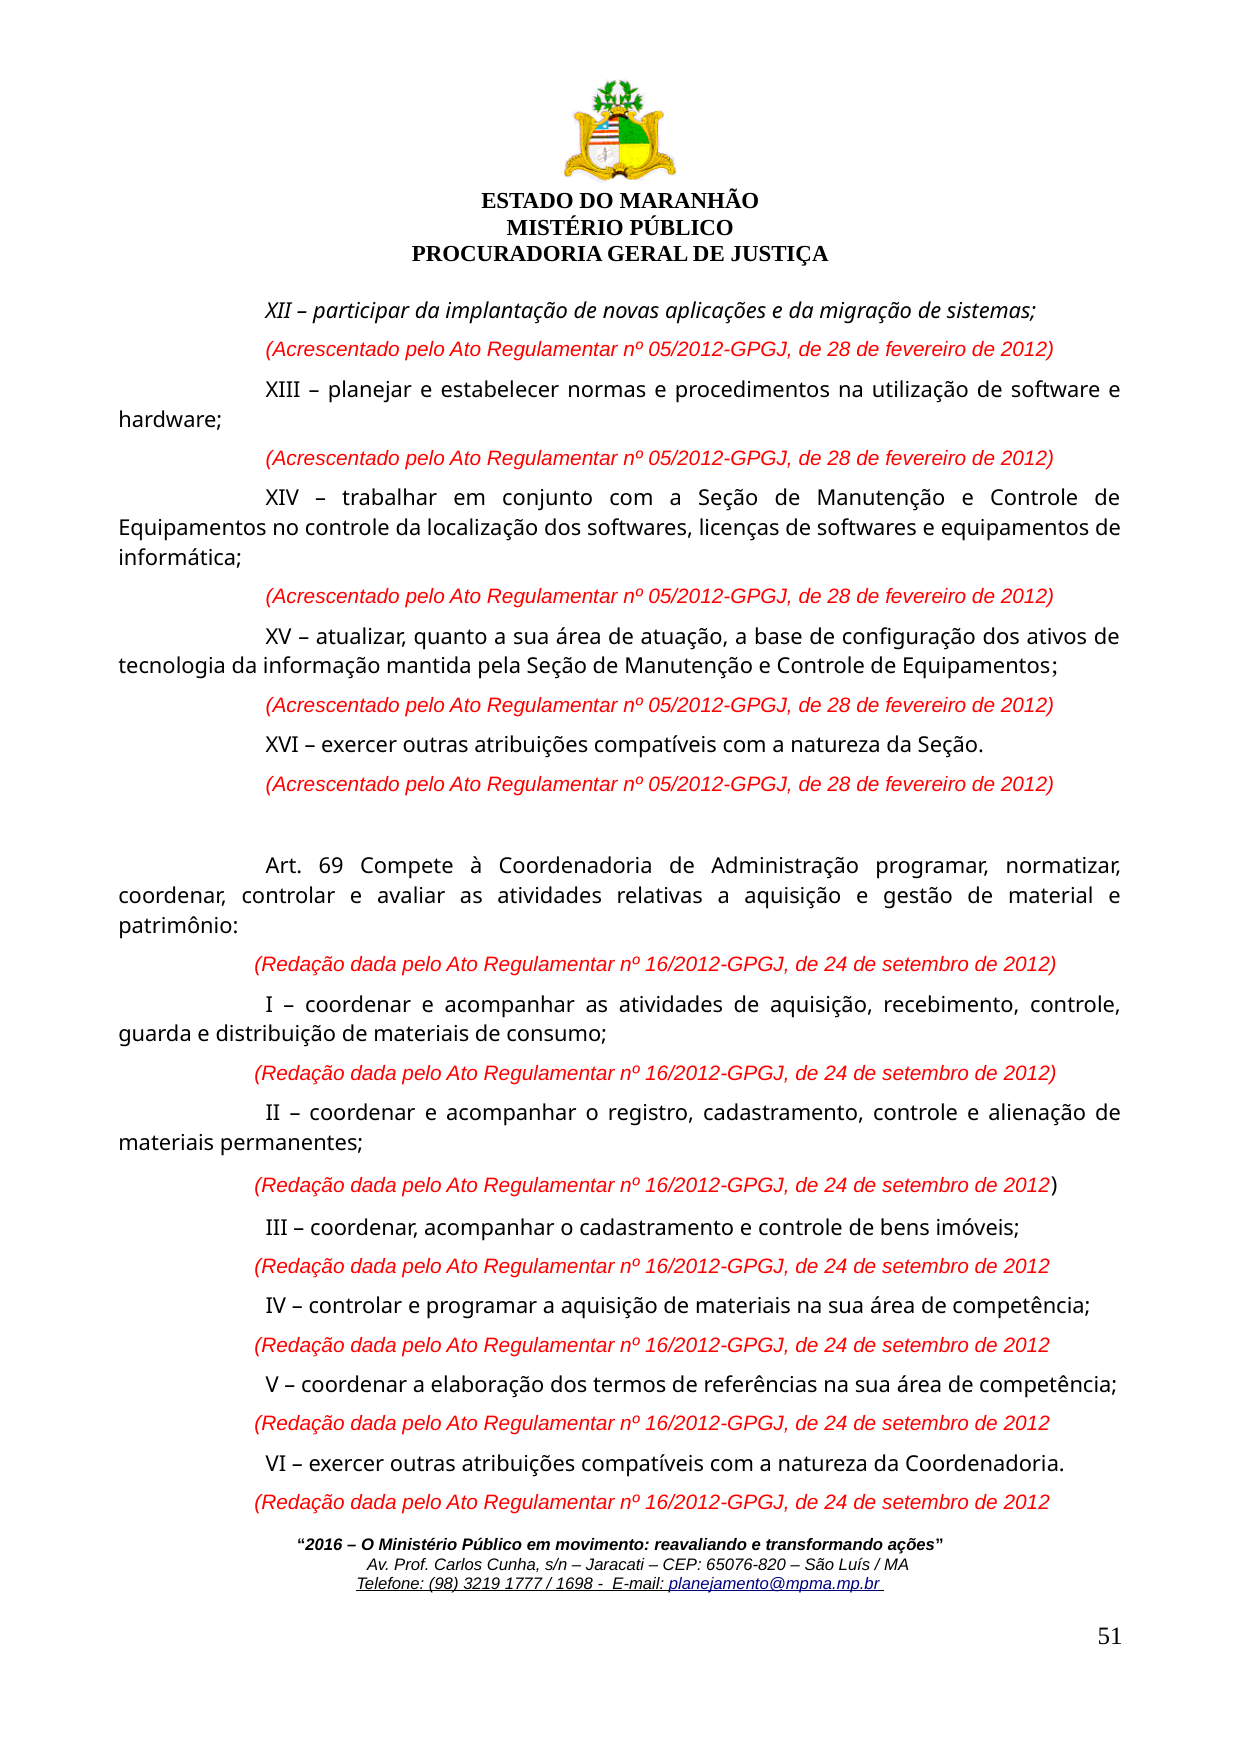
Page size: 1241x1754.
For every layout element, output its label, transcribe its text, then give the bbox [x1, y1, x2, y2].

text (Redação dada pelo Ato Regulamentar nº 16/2012-GPGJ, de 24 de setembro de 2012 [118, 1332, 1122, 1356]
text I – coordenar e acompanhar as atividades de aquisição, recebimento, controle, guarda e distribuição de materiais de consumo; [118, 988, 1122, 1048]
list (Redação dada pelo Ato Regulamentar nº 16/2012-GPGJ, de 24 de setembro de 2012) [118, 1169, 1122, 1199]
text XV – atualizar, quanto a sua área de atuação, a base de configuração dos ativos de tecnologia da informação mantida pela Seção de Manutenção e Controle de Equipamentos; [118, 621, 1122, 680]
text XII – participar da implantação de novas aplicações e da migração de sistemas; [118, 295, 1122, 325]
text (Acrescentado pelo Ato Regulamentar nº 05/2012-GPGJ, de 28 de fevereiro de 2012) [118, 693, 1122, 717]
text V – coordenar a elaboração dos termos de referências na sua área de competência; [118, 1369, 1122, 1399]
text III – coordenar, acompanhar o cadastramento e controle de bens imóveis; [118, 1211, 1122, 1241]
text IV – controlar e programar a aquisição de materiais na sua área de competência; [118, 1290, 1122, 1320]
list (Redação dada pelo Ato Regulamentar nº 16/2012-GPGJ, de 24 de setembro de 2012) [118, 1061, 1122, 1084]
text (Redação dada pelo Ato Regulamentar nº 16/2012-GPGJ, de 24 de setembro de 2012 [118, 1490, 1122, 1514]
text (Redação dada pelo Ato Regulamentar nº 16/2012-GPGJ, de 24 de setembro de 2012 [118, 1411, 1122, 1435]
text XIV – trabalhar em conjunto com a Seção de Manutenção e Controle de Equipamentos no controle da localização dos softwares, licenças de softwares e equipamentos de informática; [118, 482, 1122, 572]
text (Acrescentado pelo Ato Regulamentar nº 05/2012-GPGJ, de 28 de fevereiro de 2012) [118, 337, 1122, 361]
text VI – exercer outras atribuições compatíveis com a natureza da Coordenadoria. [118, 1448, 1122, 1477]
text XIII – planejar e estabelecer normas e procedimentos na utilização de software e hardware; [118, 374, 1122, 433]
text (Acrescentado pelo Ato Regulamentar nº 05/2012-GPGJ, de 28 de fevereiro de 2012) [118, 446, 1122, 470]
text (Acrescentado pelo Ato Regulamentar nº 05/2012-GPGJ, de 28 de fevereiro de 2012) [118, 771, 1122, 795]
text (Acrescentado pelo Ato Regulamentar nº 05/2012-GPGJ, de 28 de fevereiro de 2012) [118, 584, 1122, 608]
text (Redação dada pelo Ato Regulamentar nº 16/2012-GPGJ, de 24 de setembro de 2012 [118, 1254, 1122, 1278]
list (Redação dada pelo Ato Regulamentar nº 16/2012-GPGJ, de 24 de setembro de 2012) [118, 952, 1122, 976]
text II – coordenar e acompanhar o registro, cadastramento, controle e alienação de materiais permanentes; [118, 1097, 1122, 1157]
text Art. 69 Compete à Coordenadoria de Administração programar, normatizar, coordenar, controlar e avaliar as atividades relativas a aquisição e gestão de material e patrimônio: [118, 850, 1122, 939]
text XVI – exercer outras atribuições compatíveis com a natureza da Seção. [118, 729, 1122, 759]
